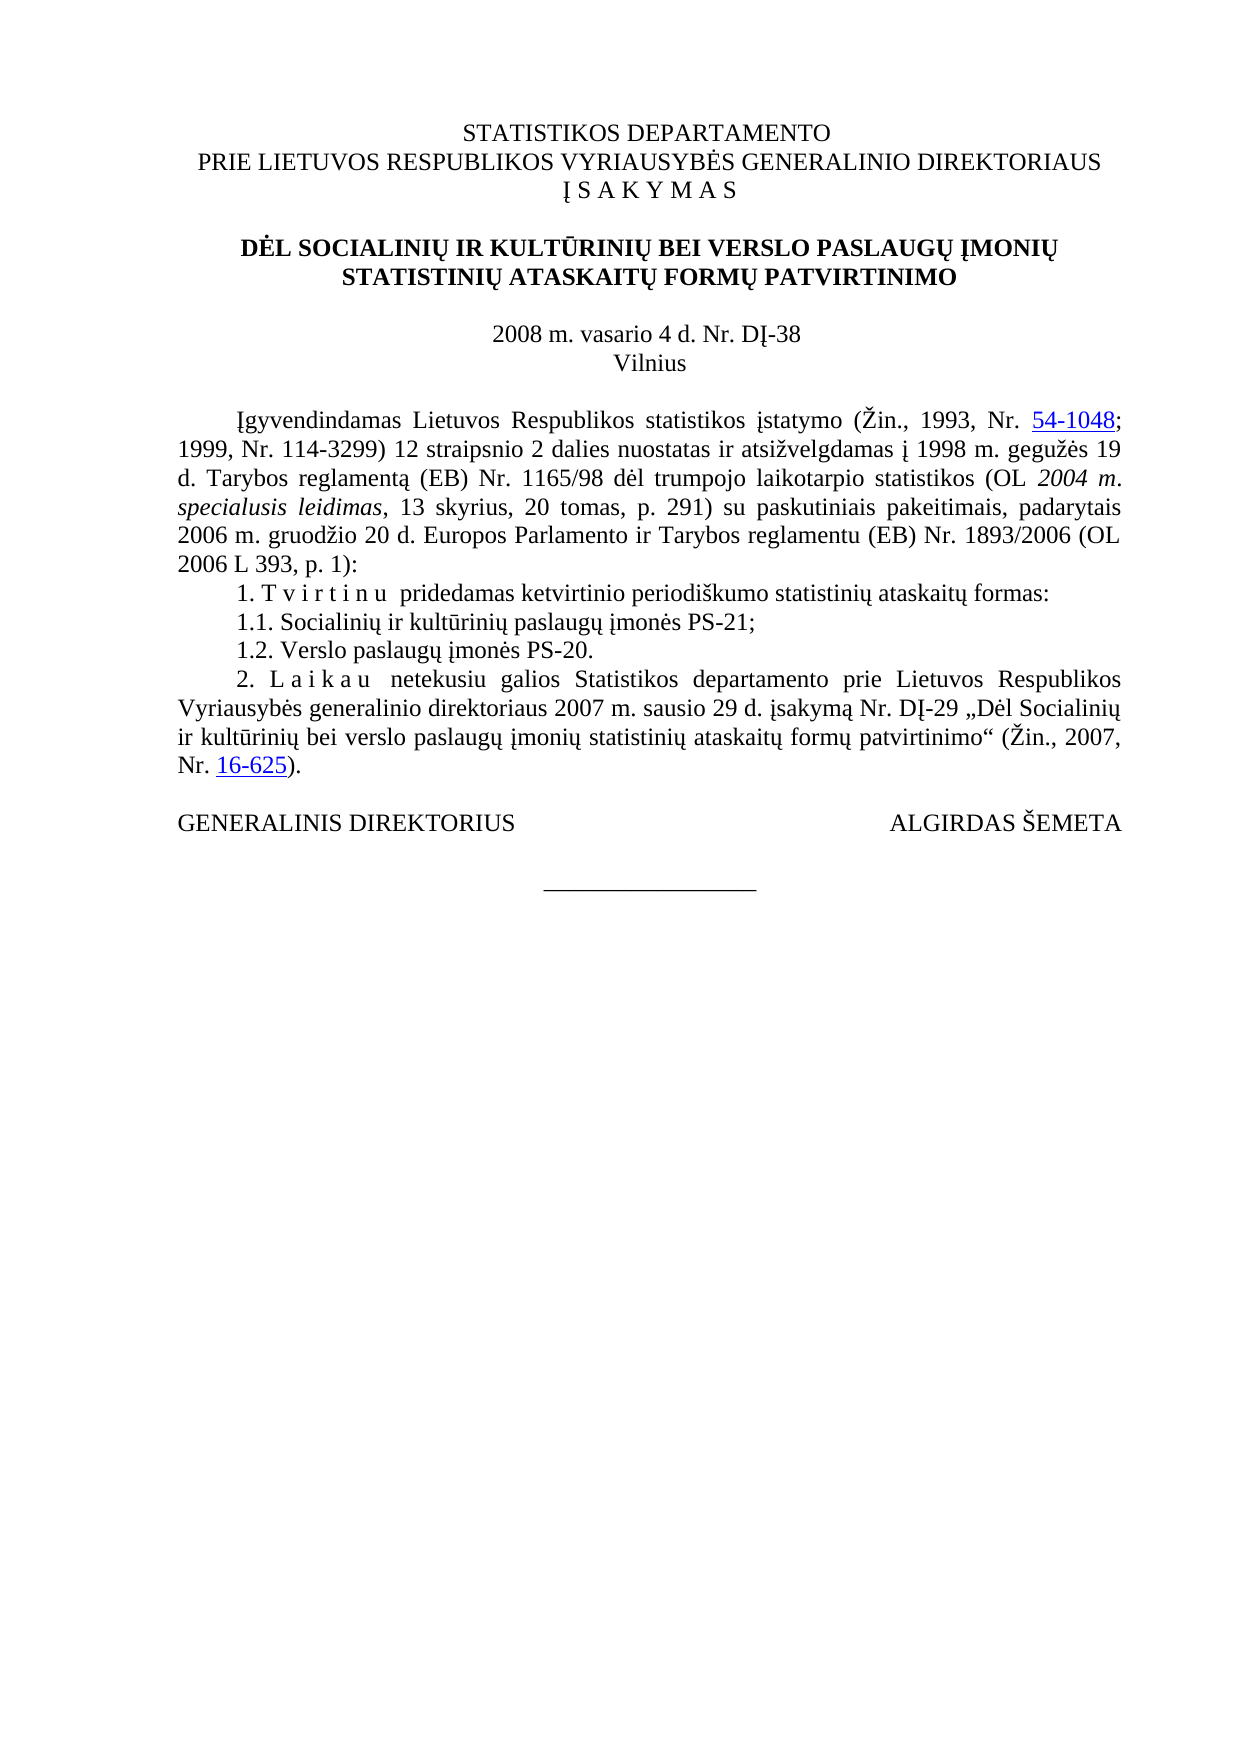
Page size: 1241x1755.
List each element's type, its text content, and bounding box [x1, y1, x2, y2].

text 2. Laikau netekusiu galios Statistikos departamento prie Lietuvos Respublikos Vyriausybės generalinio direktoriaus 2007 m. sausio 29 d. įsakymą Nr. DĮ-29 „Dėl Socialinių ir kultūrinių bei verslo paslaugų įmonių statistinių ataskaitų formų patvirtinimo“ (Žin., 2007, Nr. 16-625). [177, 664, 1122, 779]
text 1.1. Socialinių ir kultūrinių paslaugų įmonės PS-21; [177, 607, 1122, 636]
text STATISTIKOS DEPARTAMENTO PRIE LIETUVOS RESPUBLIKOS VYRIAUSYBĖS GENERALINIO DIREKTORIAUS [177, 118, 1122, 176]
text Įgyvendindamas Lietuvos Respublikos statistikos įstatymo (Žin., 1993, Nr. 54-1048; 1999, Nr. 114-3299) 12 straipsnio 2 dalies nuostatas ir atsižvelgdamas į 1998 m. gegužės 19 d. Tarybos reglamentą (EB) Nr. 1165/98 dėl trumpojo laikotarpio statistikos (OL 2004 m. specialusis leidimas, 13 skyrius, 20 tomas, p. 291) su paskutiniais pakeitimais, padarytais 2006 m. gruodžio 20 d. Europos Parlamento ir Tarybos reglamentu (EB) Nr. 1893/2006 (OL 2006 L 393, p. 1): [177, 406, 1122, 578]
text _________________ [177, 866, 1122, 894]
text ĮSAKYMAS [177, 176, 1122, 204]
text 2008 m. vasario 4 d. Nr. DĮ-38 [177, 319, 1122, 348]
text 1.2. Verslo paslaugų įmonės PS-20. [177, 636, 1122, 664]
text GENERALINIS DIREKTORIUS ALGIRDAS ŠEMETA [177, 808, 1122, 837]
text DĖL SOCIALINIŲ IR KULTŪRINIŲ BEI VERSLO PASLAUGŲ ĮMONIŲ STATISTINIŲ ATASKAITŲ FORMŲ PATVIRTINIMO [177, 233, 1122, 291]
text 1. Tvirtinu pridedamas ketvirtinio periodiškumo statistinių ataskaitų formas: [177, 578, 1122, 607]
text Vilnius [177, 348, 1122, 377]
